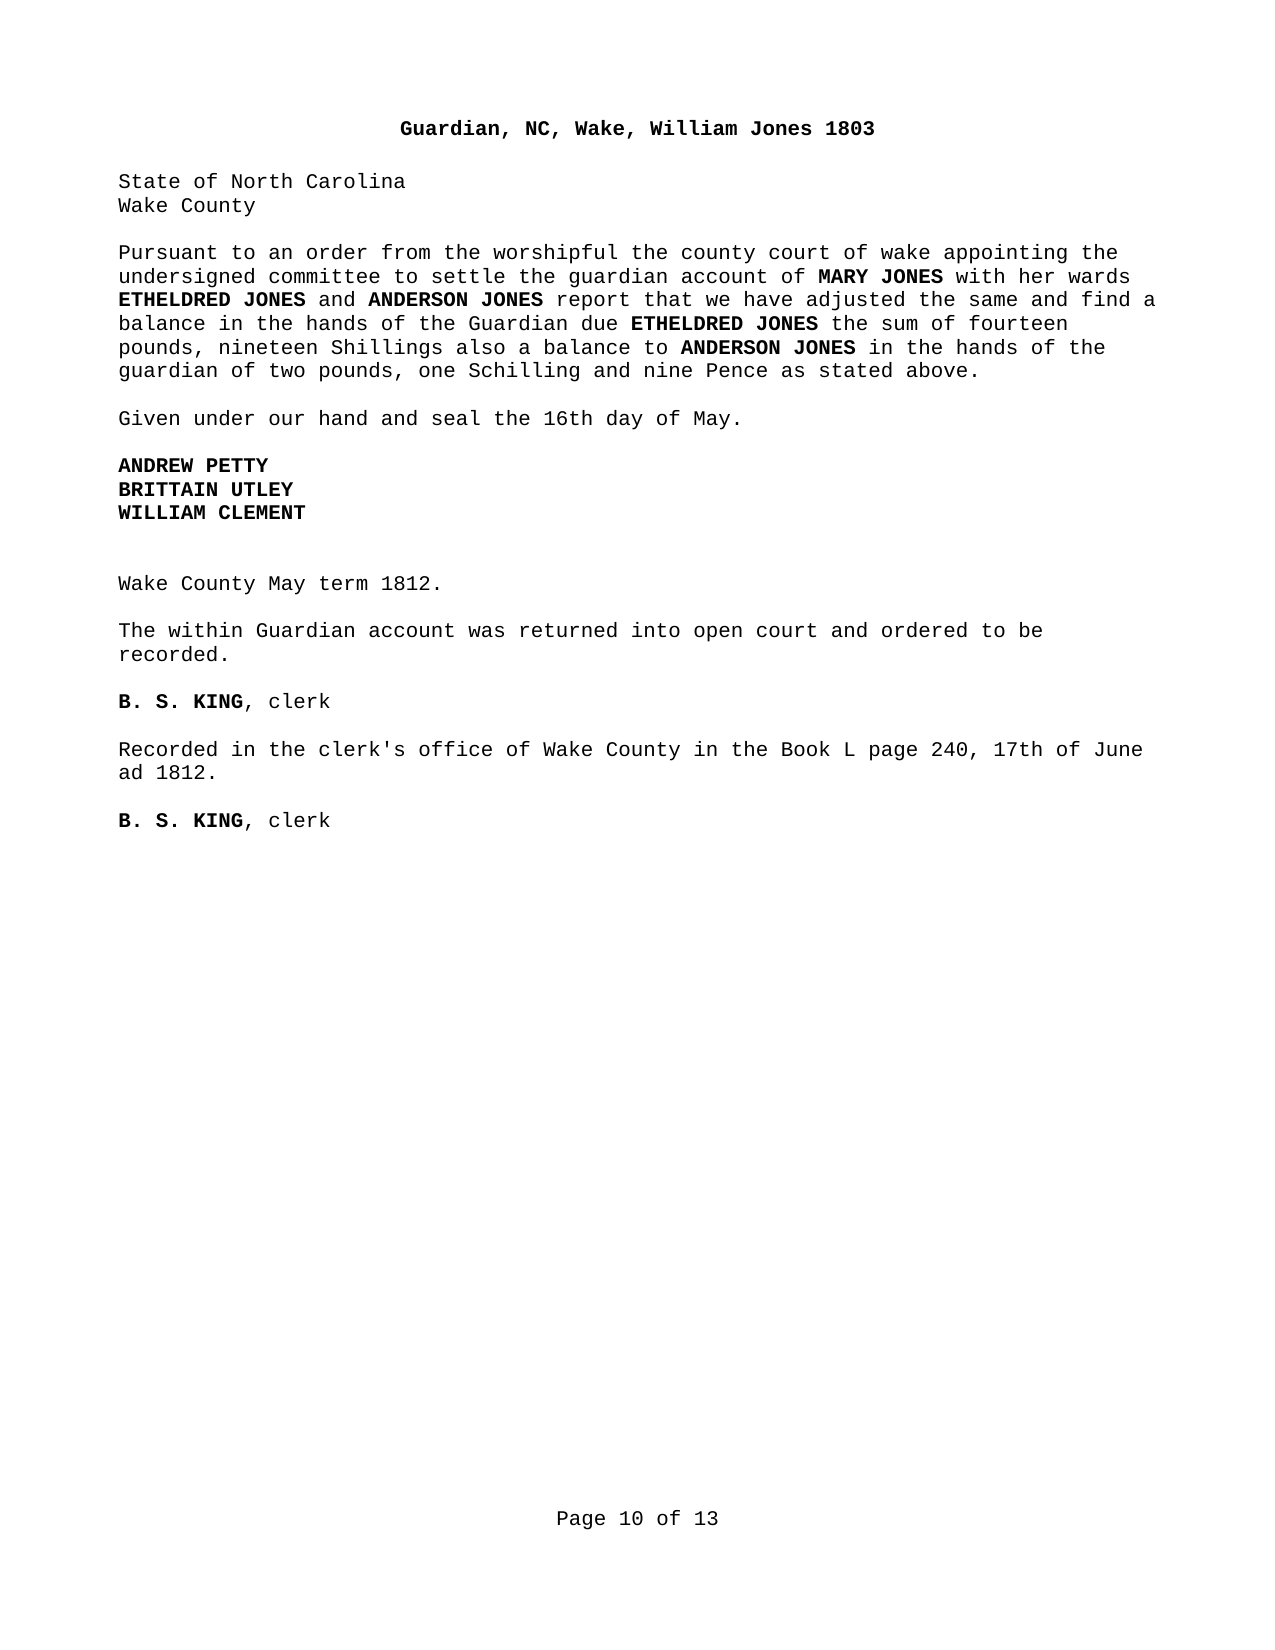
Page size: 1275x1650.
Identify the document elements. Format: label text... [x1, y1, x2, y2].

text B. S. King, clerk [118, 810, 1157, 833]
text State of North Carolina [118, 171, 1157, 195]
text Brittain Utley [118, 479, 1157, 502]
text Wake County [118, 195, 1157, 218]
text B. S. King, clerk [118, 691, 1157, 715]
text William Clement [118, 502, 1157, 526]
text Pursuant to an order from the worshipful the county court of wake appointing the undersigned committee to settle the guardian account of Mary Jones with her wards etheldred JONES and Anderson Jones report that we have adjusted the same and find a balance in the hands of the Guardian due etheldred JONES the sum of fourteen pounds, nineteen Shillings also a balance to Anderson JONES in the hands of the guardian of two pounds, one Schilling and nine Pence as stated above. [118, 242, 1157, 384]
text Andrew Petty [118, 455, 1157, 479]
text Recorded in the clerk's office of Wake County in the Book L page 240, 17th of June ad 1812. [118, 739, 1157, 786]
text Wake County May term 1812. [118, 573, 1157, 597]
text The within Guardian account was returned into open court and ordered to be recorded. [118, 621, 1157, 668]
text Given under our hand and seal the 16th day of May. [118, 408, 1157, 431]
